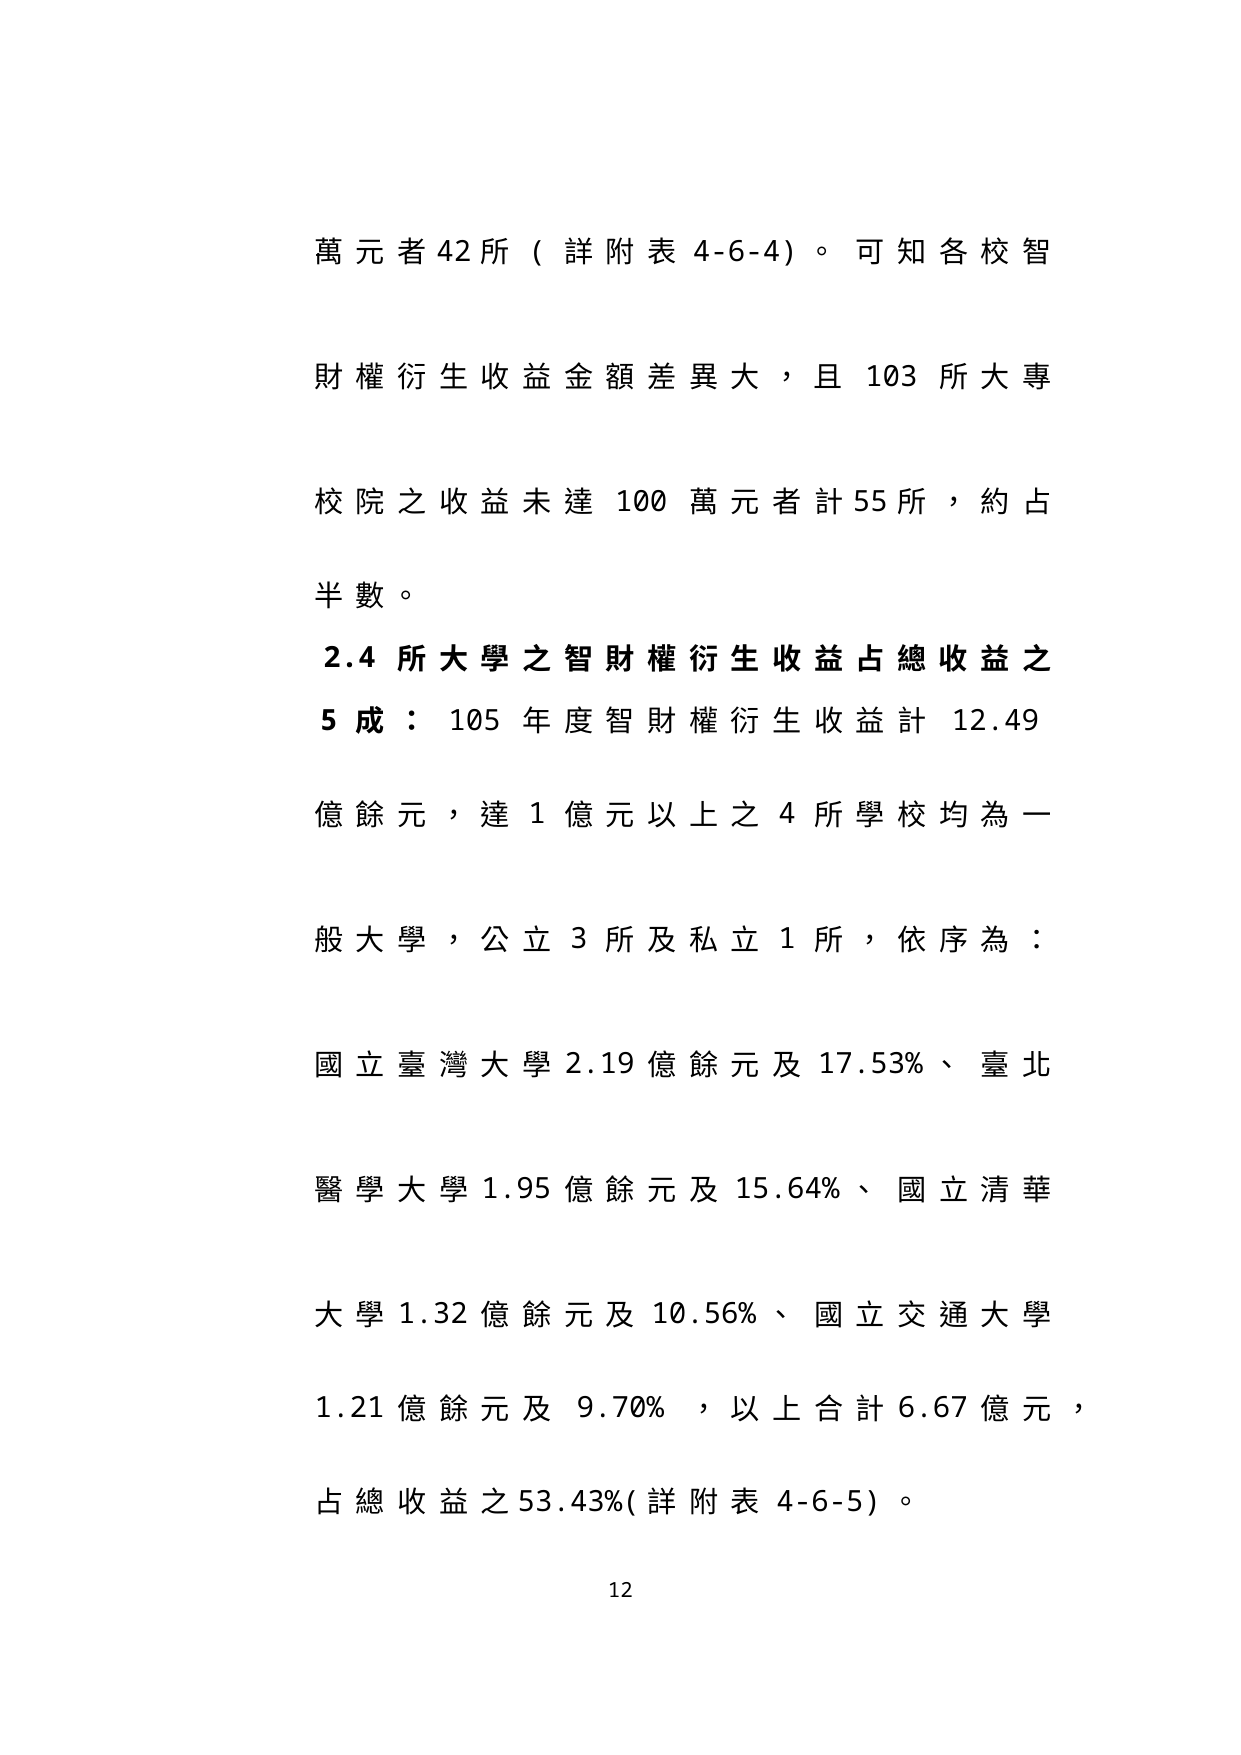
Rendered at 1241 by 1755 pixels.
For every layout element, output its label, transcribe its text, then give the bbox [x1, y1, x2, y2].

text 2.4所大學之智財權衍生收益占總收益之5成：105年度智財權衍生收益計12.49億餘元，達1億元以上之4所學校均為一般大學，公立3所及私立1所，依序為：國立臺灣大學2.19億餘元及17.53%、臺北醫學大學1.95億餘元及15.64%、國立清華大學1.32億餘元及10.56%、國立交通大學1.21億餘元及9.70%，以上合計6.67億元，占總收益之53.43%(詳附表4-6-5)。 [271, 615, 1058, 1552]
text 萬元者42所(詳附表4-6-4)。可知各校智財權衍生收益金額差異大，且103所大專校院之收益未達100萬元者計55所，約占半數。 [271, 177, 1058, 615]
